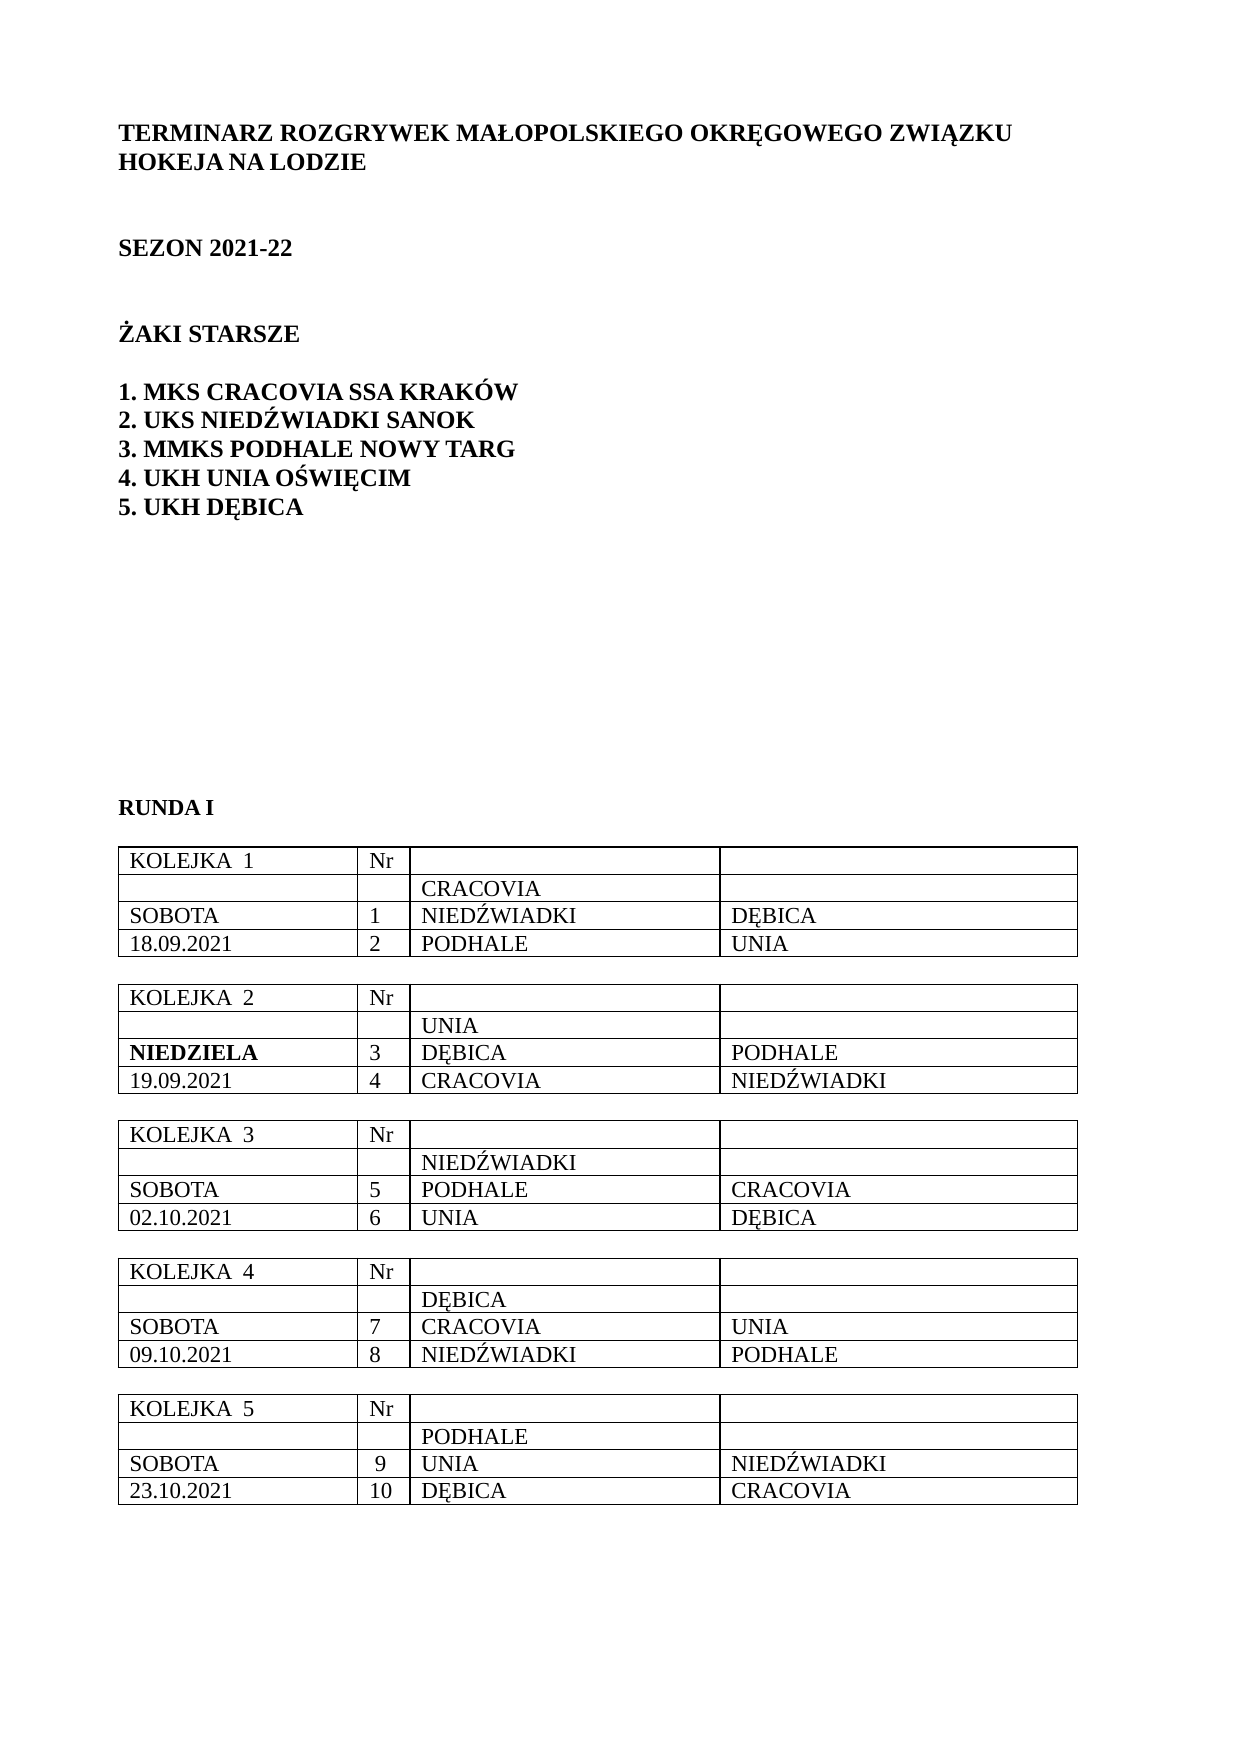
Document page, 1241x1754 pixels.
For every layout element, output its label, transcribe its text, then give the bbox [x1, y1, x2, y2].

text 1. MKS CRACOVIA SSA KRAKÓW [118, 377, 1122, 406]
table_cell 23.10.2021 [119, 1478, 357, 1504]
table_cell [721, 1012, 1077, 1038]
table_cell NIEDŹWIADKI [411, 1341, 719, 1367]
table_cell SOBOTA [119, 902, 357, 929]
text TERMINARZ ROZGRYWEK MAŁOPOLSKIEGO OKRĘGOWEGO ZWIĄZKU HOKEJA NA LODZIE [118, 118, 1122, 176]
table_cell [721, 1423, 1077, 1449]
table_cell [358, 875, 409, 901]
table_cell UNIA [411, 1012, 719, 1038]
table_header KOLEJKA 1 [119, 848, 357, 874]
table_cell NIEDŹWIADKI [411, 902, 719, 929]
table_header [411, 985, 719, 1011]
text 5. UKH DĘBICA [118, 492, 1122, 521]
table_header [411, 1395, 719, 1422]
text 4. UKH UNIA OŚWIĘCIM [118, 463, 1122, 492]
table_cell 02.10.2021 [119, 1204, 357, 1230]
table_header Nr [358, 985, 409, 1011]
table_cell PODHALE [411, 1176, 719, 1203]
table_cell DĘBICA [721, 902, 1077, 929]
table_header Nr [358, 1395, 409, 1422]
table_cell [119, 875, 357, 901]
table_cell [358, 1012, 409, 1038]
text ŻAKI STARSZE [118, 319, 1122, 348]
table_cell NIEDŹWIADKI [411, 1149, 719, 1175]
table_cell CRACOVIA [411, 1313, 719, 1339]
table_cell [721, 1149, 1077, 1175]
table_cell CRACOVIA [721, 1176, 1077, 1203]
table_cell UNIA [411, 1204, 719, 1230]
table_cell PODHALE [721, 1039, 1077, 1066]
text 2. UKS NIEDŹWIADKI SANOK [118, 406, 1122, 434]
table_cell UNIA [721, 1313, 1077, 1339]
table_cell SOBOTA [119, 1176, 357, 1203]
table_header Nr [358, 1259, 409, 1285]
table_cell 10 [358, 1478, 409, 1504]
text RUNDA I [118, 794, 1122, 820]
table_cell DĘBICA [721, 1204, 1077, 1230]
table_cell 19.09.2021 [119, 1067, 357, 1093]
table_cell 8 [358, 1341, 409, 1367]
table_cell 5 [358, 1176, 409, 1203]
table_cell DĘBICA [411, 1478, 719, 1504]
table_cell [721, 1286, 1077, 1312]
table_cell PODHALE [411, 930, 719, 956]
table_cell [119, 1149, 357, 1175]
table_header KOLEJKA 4 [119, 1259, 357, 1285]
table_header [411, 1259, 719, 1285]
table_cell UNIA [411, 1450, 719, 1477]
table_header [411, 848, 719, 874]
table_cell 1 [358, 902, 409, 929]
table_header KOLEJKA 2 [119, 985, 357, 1011]
table_cell 9 [358, 1450, 409, 1477]
table_cell CRACOVIA [721, 1478, 1077, 1504]
table_cell 3 [358, 1039, 409, 1066]
table_header [721, 848, 1077, 874]
table_cell 18.09.2021 [119, 930, 357, 956]
text SEZON 2021-22 [118, 233, 1122, 262]
table_cell 7 [358, 1313, 409, 1339]
table_header KOLEJKA 5 [119, 1395, 357, 1422]
table_cell 09.10.2021 [119, 1341, 357, 1367]
table_cell NIEDŹWIADKI [721, 1450, 1077, 1477]
table_header [721, 1395, 1077, 1422]
table_cell [119, 1012, 357, 1038]
table_cell [119, 1423, 357, 1449]
table_cell [358, 1286, 409, 1312]
table_cell DĘBICA [411, 1286, 719, 1312]
table_header Nr [358, 848, 409, 874]
table_cell [721, 875, 1077, 901]
table_cell SOBOTA [119, 1450, 357, 1477]
table_cell 6 [358, 1204, 409, 1230]
table_cell PODHALE [721, 1341, 1077, 1367]
table_cell CRACOVIA [411, 1067, 719, 1093]
table_header KOLEJKA 3 [119, 1121, 357, 1148]
table_cell NIEDZIELA [119, 1039, 357, 1066]
table_cell NIEDŹWIADKI [721, 1067, 1077, 1093]
table_cell UNIA [721, 930, 1077, 956]
table_cell SOBOTA [119, 1313, 357, 1339]
table_cell [358, 1423, 409, 1449]
text 3. MMKS PODHALE NOWY TARG [118, 434, 1122, 463]
table_cell 4 [358, 1067, 409, 1093]
table_cell [358, 1149, 409, 1175]
table_cell 2 [358, 930, 409, 956]
table_header [411, 1121, 719, 1148]
table_header [721, 1121, 1077, 1148]
table_cell PODHALE [411, 1423, 719, 1449]
table_header Nr [358, 1121, 409, 1148]
table_cell [119, 1286, 357, 1312]
table_cell DĘBICA [411, 1039, 719, 1066]
table_header [721, 985, 1077, 1011]
table_header [721, 1259, 1077, 1285]
table_cell CRACOVIA [411, 875, 719, 901]
